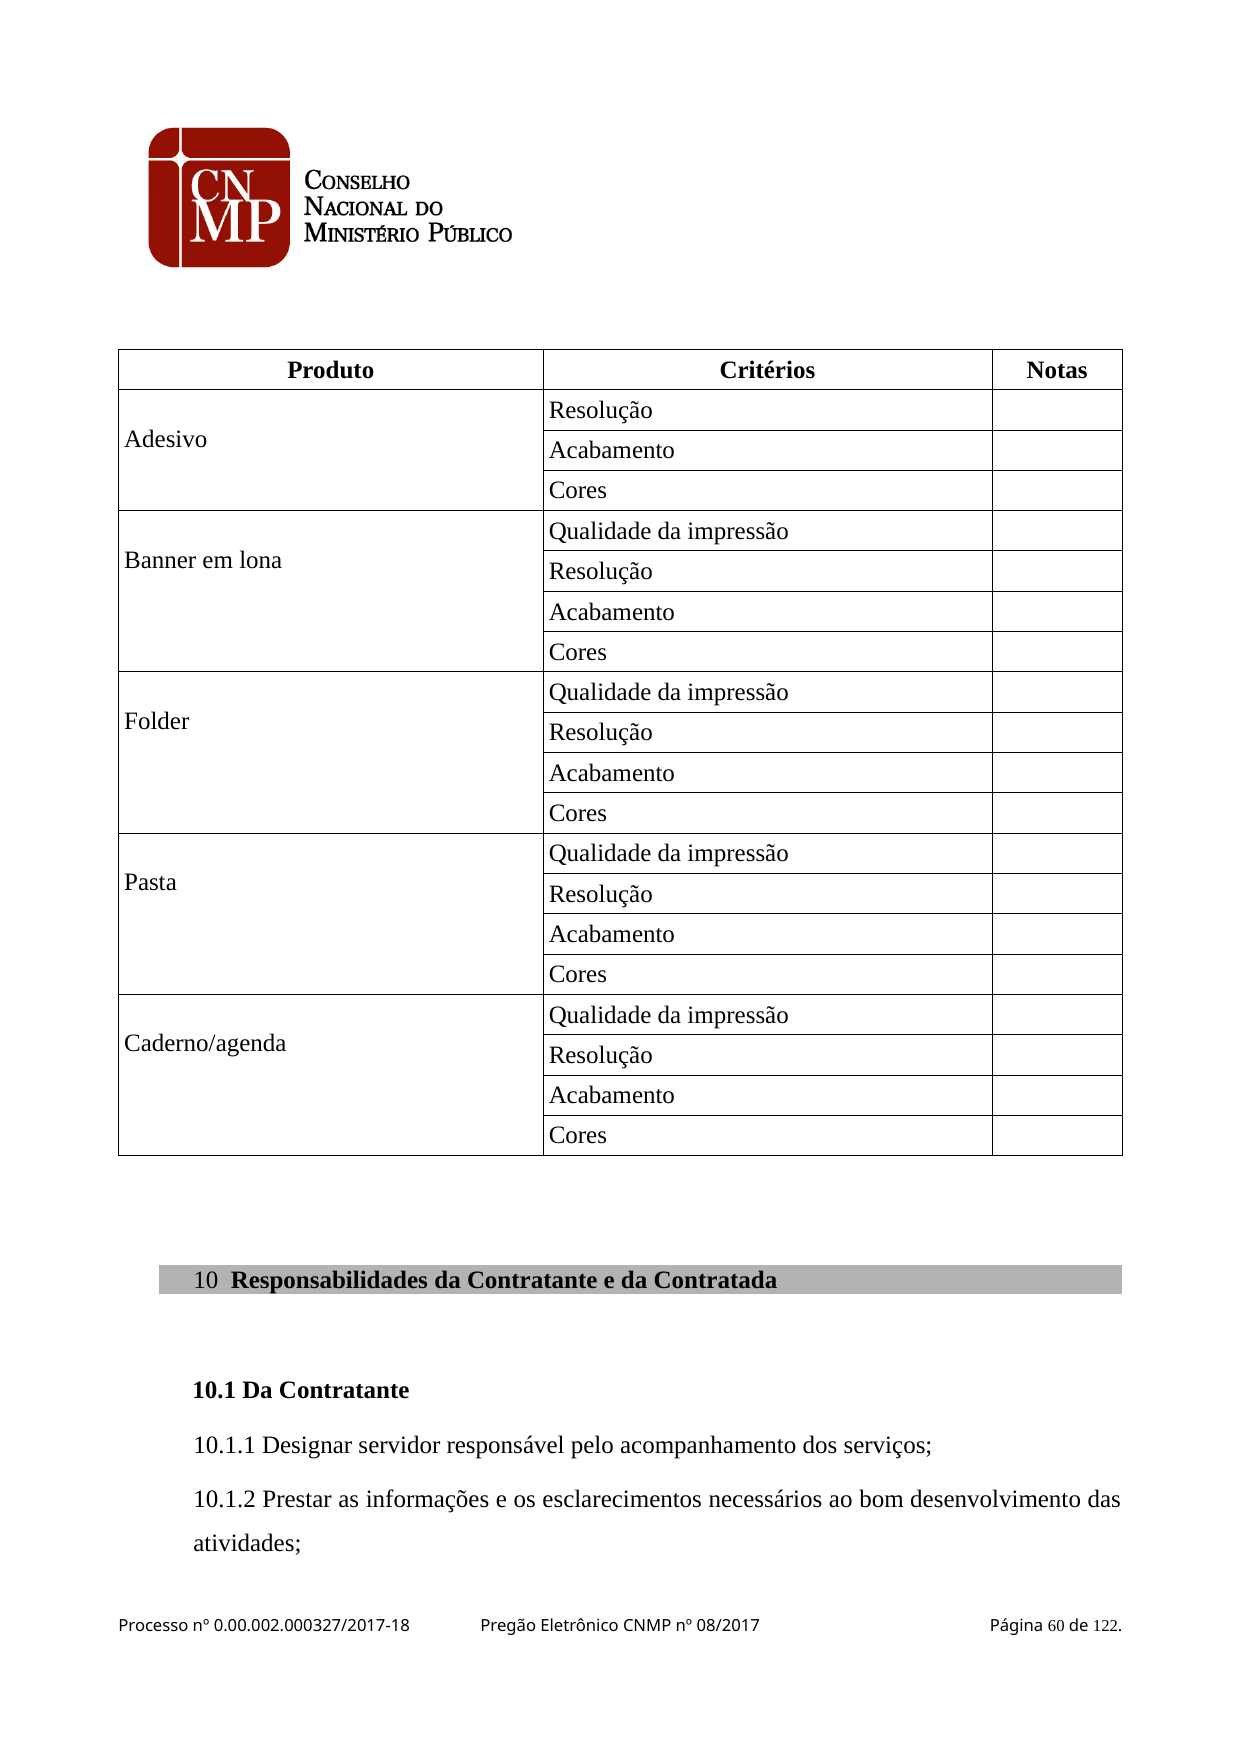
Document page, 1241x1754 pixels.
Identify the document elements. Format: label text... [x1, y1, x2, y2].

table_cell Qualidade da impressão [544, 672, 992, 712]
table_cell [993, 955, 1122, 994]
table_cell Resolução [544, 390, 992, 429]
table_cell Qualidade da impressão [544, 834, 992, 873]
table_cell [993, 1076, 1122, 1115]
table_cell Resolução [544, 551, 992, 591]
table_cell [993, 914, 1122, 953]
table_cell Cores [544, 1116, 992, 1155]
table_cell [993, 471, 1122, 510]
picture [124, 105, 528, 289]
table_cell [993, 390, 1122, 429]
table_cell [993, 713, 1122, 752]
table_cell Resolução [544, 874, 992, 913]
table_cell Resolução [544, 1035, 992, 1074]
table_cell Caderno/agenda [119, 995, 543, 1155]
table_cell Qualidade da impressão [544, 995, 992, 1034]
table_cell [993, 592, 1122, 631]
table_cell [993, 632, 1122, 671]
text 10.1 Da Contratante [118, 1375, 1122, 1403]
table_cell Acabamento [544, 1076, 992, 1115]
list 10.1.1 Designar servidor responsável pelo acompanhamento dos serviços; [156, 1430, 1122, 1458]
table_cell Acabamento [544, 592, 992, 631]
table_header Produto [119, 350, 543, 389]
table_cell Acabamento [544, 914, 992, 953]
table_cell [993, 551, 1122, 591]
table_cell [993, 753, 1122, 792]
table_cell Banner em lona [119, 511, 543, 671]
table_cell [993, 431, 1122, 470]
table_cell [993, 874, 1122, 913]
table_header Critérios [544, 350, 992, 389]
table_cell Resolução [544, 713, 992, 752]
table_cell [993, 1035, 1122, 1074]
list 10 Responsabilidades da Contratante e da Contratada [159, 1265, 1122, 1294]
table_cell Acabamento [544, 753, 992, 792]
table_cell [993, 995, 1122, 1034]
table_cell Qualidade da impressão [544, 511, 992, 550]
table_cell Cores [544, 471, 992, 510]
table_cell Cores [544, 632, 992, 671]
table_header Notas [993, 350, 1122, 389]
table_cell Pasta [119, 834, 543, 994]
table_cell [993, 672, 1122, 712]
table_cell [993, 511, 1122, 550]
table_cell Cores [544, 793, 992, 833]
table_cell [993, 1116, 1122, 1155]
table_cell Folder [119, 672, 543, 833]
table_cell Cores [544, 955, 992, 994]
table_cell [993, 793, 1122, 833]
table_cell Adesivo [119, 390, 543, 510]
table_cell Acabamento [544, 431, 992, 470]
list 10.1.2 Prestar as informações e os esclarecimentos necessários ao bom desenvolvimento das atividades; [156, 1484, 1122, 1556]
table_cell [993, 834, 1122, 873]
